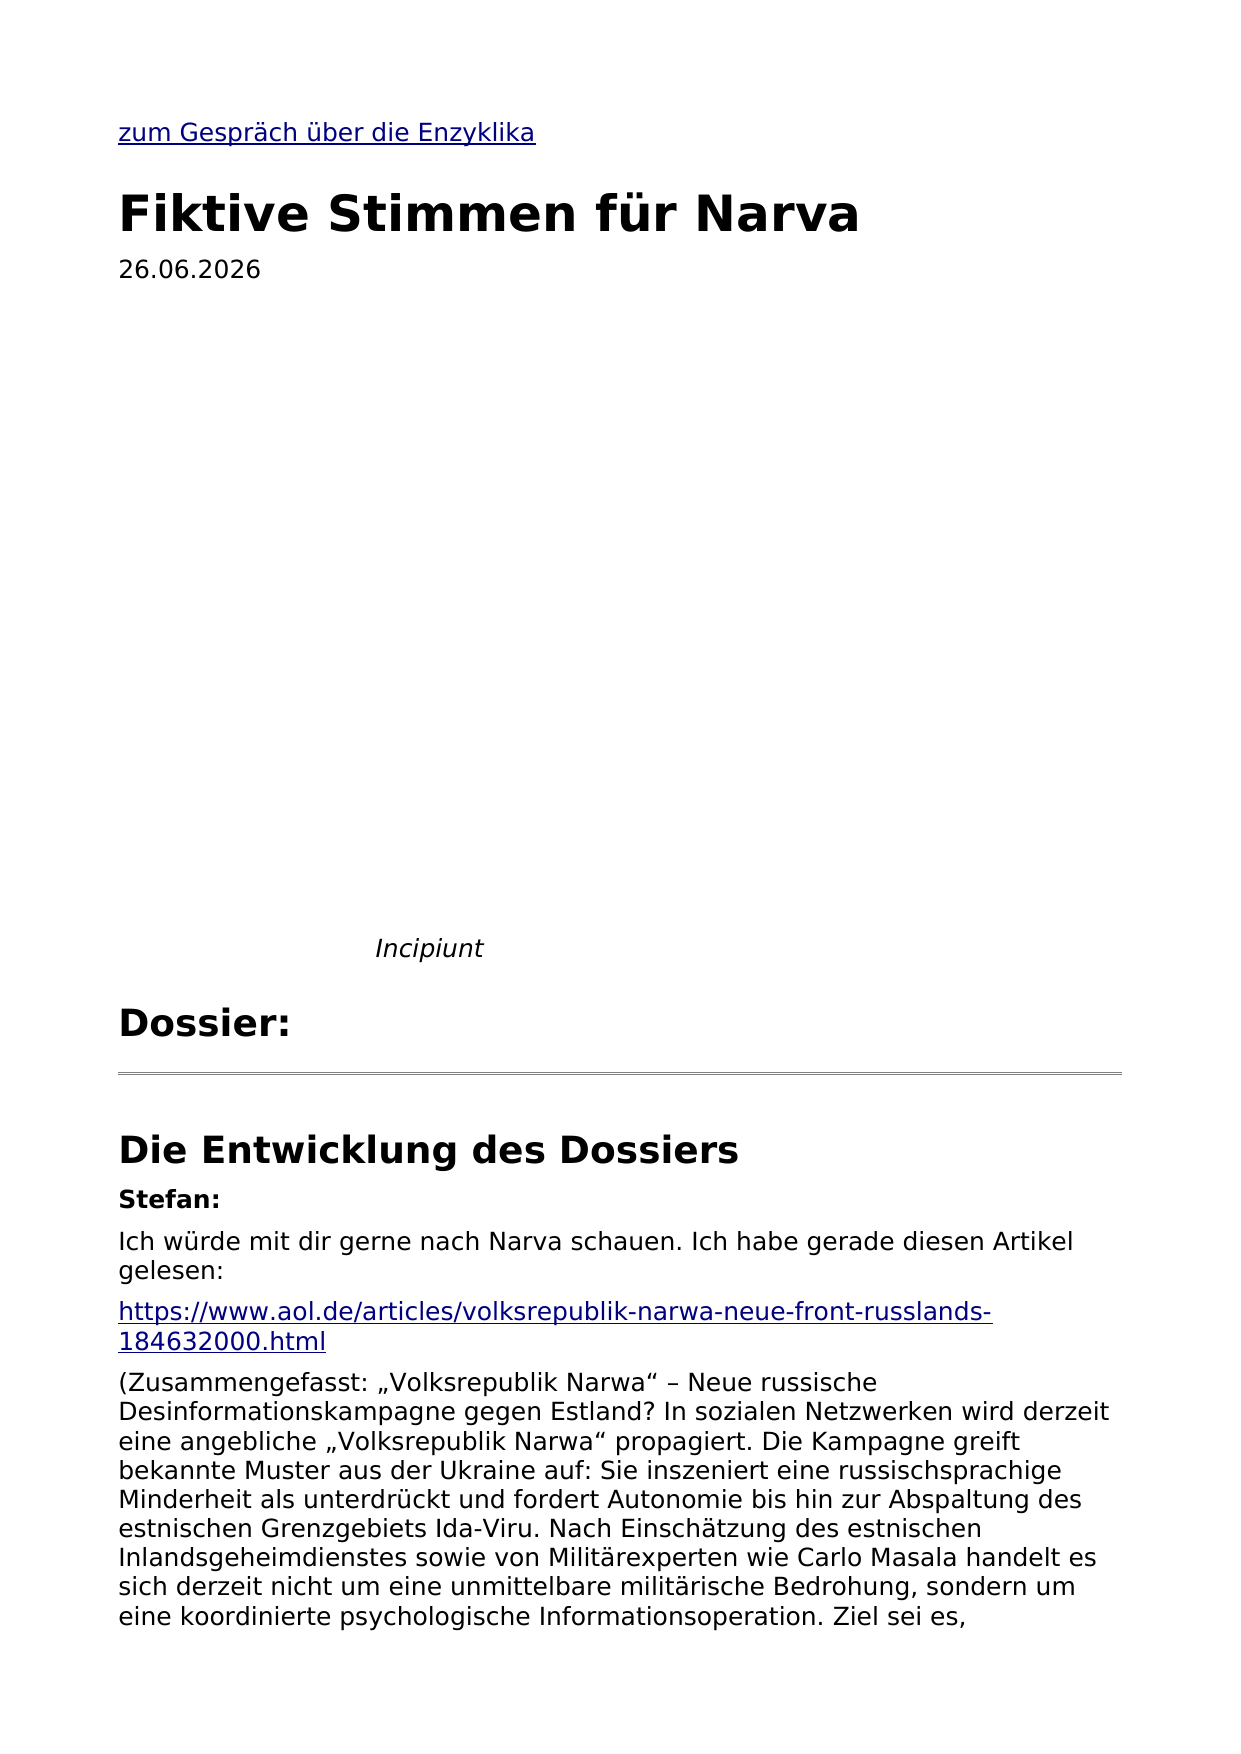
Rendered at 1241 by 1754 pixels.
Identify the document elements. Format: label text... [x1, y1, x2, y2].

text 26.06.2026 [118, 256, 1122, 285]
text Stefan: [118, 1185, 1122, 1214]
text Incipiunt [118, 310, 743, 964]
subtitle Die Entwicklung des Dossiers [118, 1129, 1122, 1172]
text (Zusammengefasst: „Volksrepublik Narwa“ – Neue russische Desinformationskampagne gegen Estland? In sozialen Netzwerken wird derzeit eine angebliche „Volksrepublik Narwa“ propagiert. Die Kampagne greift bekannte Muster aus der Ukraine auf: Sie inszeniert eine russischsprachige Minderheit als unterdrückt und fordert Autonomie bis hin zur Abspaltung des estnischen Grenzgebiets Ida-Viru. Nach Einschätzung des estnischen Inlandsgeheimdienstes sowie von Militärexperten wie Carlo Masala handelt es sich derzeit nicht um eine unmittelbare militärische Bedrohung, sondern um eine koordinierte psychologische Informationsoperation. Ziel sei es, [118, 1368, 1122, 1631]
text Ich würde mit dir gerne nach Narva schauen. Ich habe gerade diesen Artikel gelesen: [118, 1227, 1122, 1285]
text zum Gespräch über die Enzyklika [118, 118, 1122, 147]
subtitle Dossier: [118, 1001, 1122, 1045]
subtitle Fiktive Stimmen für Narva [118, 185, 1122, 243]
text https://www.aol.de/articles/volksrepublik-narwa-neue-front-russlands-184632000.html [118, 1297, 1122, 1356]
